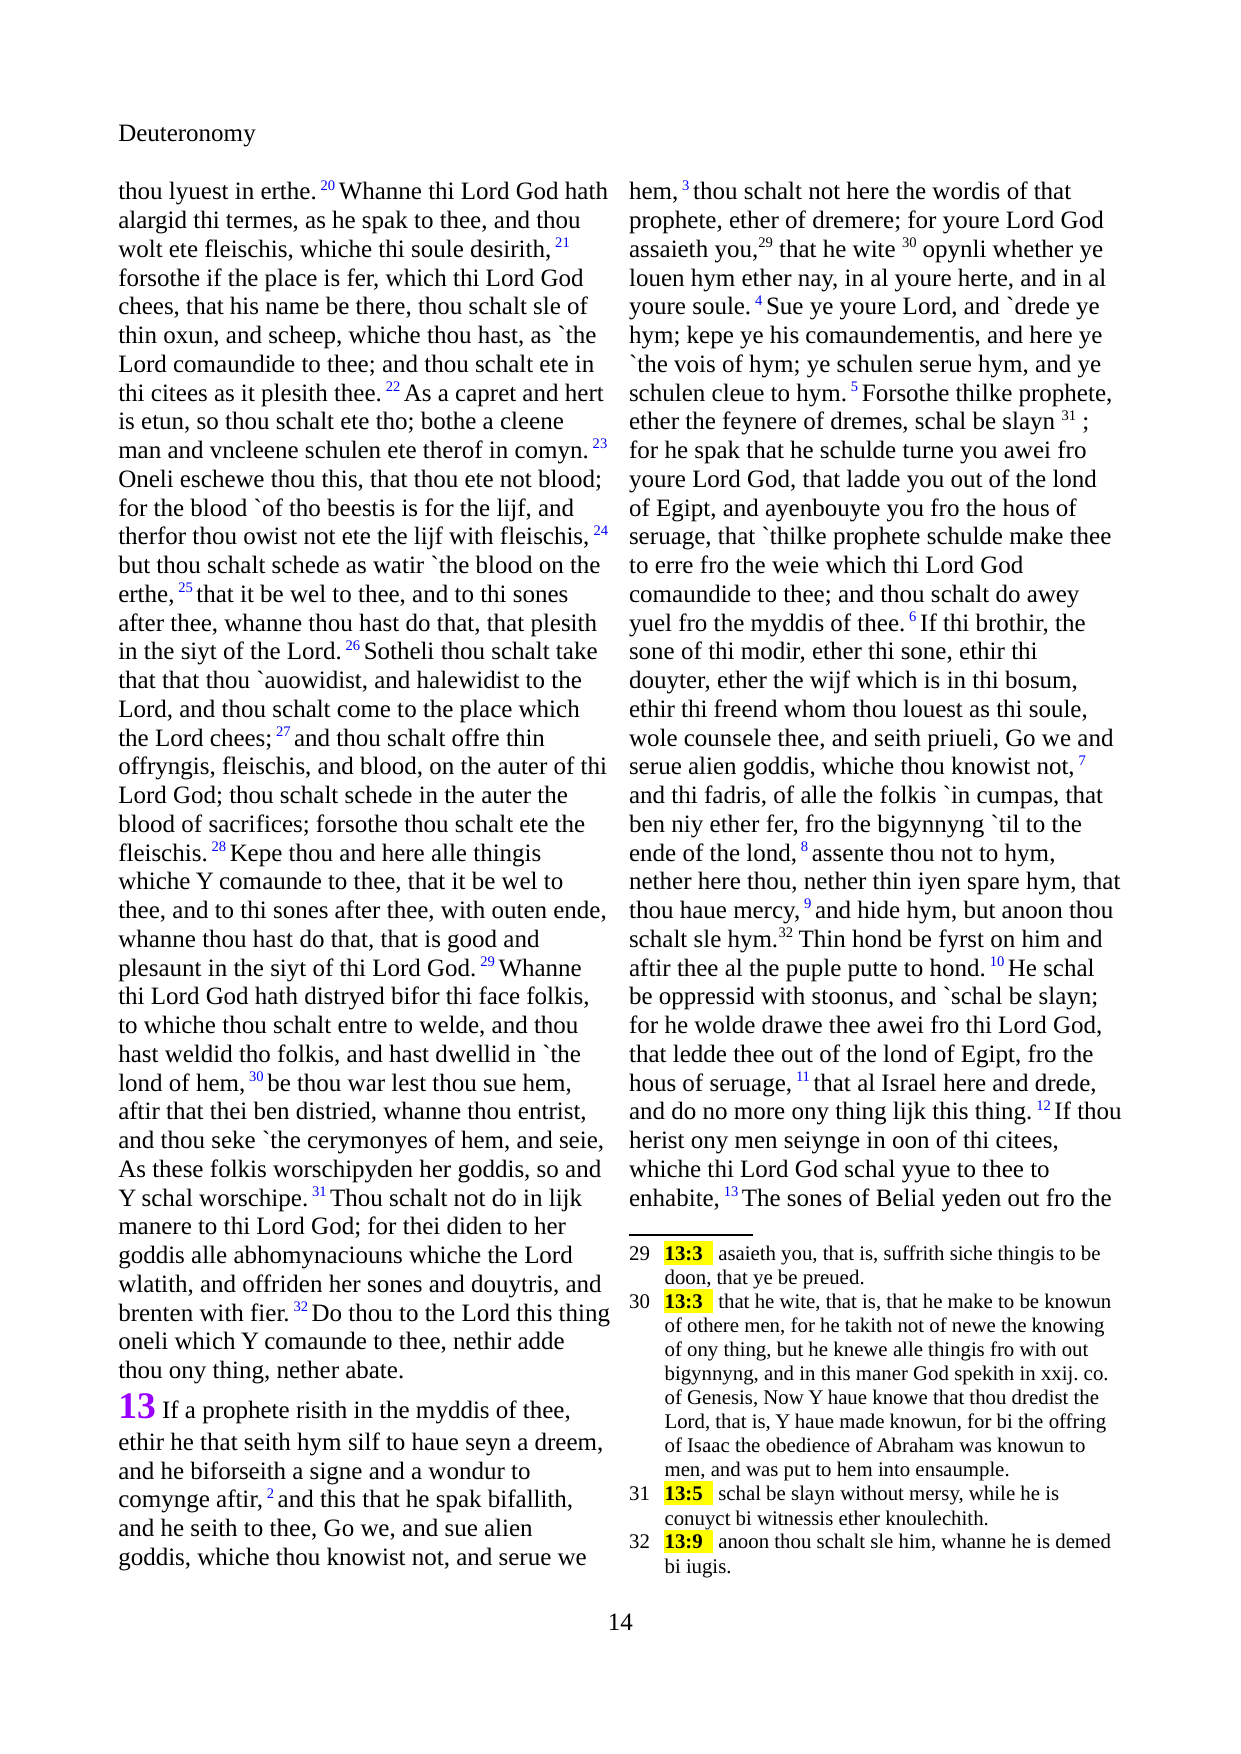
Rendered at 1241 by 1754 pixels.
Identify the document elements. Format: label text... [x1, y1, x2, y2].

text 13:9 anoon thou schalt sle him, whanne he is demed bi iugis. [629, 1529, 1122, 1578]
text 13:3 that he wite, that is, that he make to be knowun of othere men, for he takith not of newe the knowing of ony thing, but he knewe alle thingis fro with out bigynnyng, and in this maner God spekith in xxij. co. of Genesis, Now Y haue knowe that thou dredist the Lord, that is, Y haue made knowun, for bi the offring of Isaac the obedience of Abraham was knowun to men, and was put to hem into ensaumple. [629, 1289, 1122, 1481]
text thou lyuest in erthe. 20 Whanne thi Lord God hath alargid thi termes, as he spak to thee, and thou wolt ete fleischis, whiche thi soule desirith, 21 forsothe if the place is fer, which thi Lord God chees, that his name be there, thou schalt sle of thin oxun, and scheep, whiche thou hast, as `the Lord comaundide to thee; and thou schalt ete in thi citees as it plesith thee. 22 As a capret and hert is etun, so thou schalt ete tho; bothe a cleene man and vncleene schulen ete therof in comyn. 23 Oneli eschewe thou this, that thou ete not blood; for the blood `of tho beestis is for the lijf, and therfor thou owist not ete the lijf with fleischis, 24 but thou schalt schede as watir `the blood on the erthe, 25 that it be wel to thee, and to thi sones after thee, whanne thou hast do that, that plesith in the siyt of the Lord. 26 Sotheli thou schalt take that that thou `auowidist, and halewidist to the Lord, and thou schalt come to the place which the Lord chees; 27 and thou schalt offre thin offryngis, fleischis, and blood, on the auter of thi Lord God; thou schalt schede in the auter the blood of sacrifices; forsothe thou schalt ete the fleischis. 28 Kepe thou and here alle thingis whiche Y comaunde to thee, that it be wel to thee, and to thi sones after thee, with outen ende, whanne thou hast do that, that is good and plesaunt in the siyt of thi Lord God. 29 Whanne thi Lord God hath distryed bifor thi face folkis, to whiche thou schalt entre to welde, and thou hast weldid tho folkis, and hast dwellid in `the lond of hem, 30 be thou war lest thou sue hem, aftir that thei ben distried, whanne thou entrist, and thou seke `the cerymonyes of hem, and seie, As these folkis worschipyden her goddis, so and Y schal worschipe. 31 Thou schalt not do in lijk manere to thi Lord God; for thei diden to her goddis alle abhomynaciouns whiche the Lord wlatith, and offriden her sones and douytris, and brenten with fier. 32 Do thou to the Lord this thing oneli which Y comaunde to thee, nethir adde thou ony thing, nether abate. [118, 176, 611, 1384]
text 13:5 schal be slayn without mersy, while he is conuyct bi witnessis ether knoulechith. [629, 1481, 1122, 1529]
text 13:3 asaieth you, that is, suffrith siche thingis to be doon, that ye be preued. [629, 1241, 1122, 1289]
text hem, 3 thou schalt not here the wordis of that prophete, ether of dremere; for youre Lord God assaieth you, that he wite opynli whether ye louen hym ether nay, in al youre herte, and in al youre soule. 4 Sue ye youre Lord, and `drede ye hym; kepe ye his comaundementis, and here ye `the vois of hym; ye schulen serue hym, and ye schulen cleue to hym. 5 Forsothe thilke prophete, ether the feynere of dremes, schal be slayn ; for he spak that he schulde turne you awei fro youre Lord God, that ladde you out of the lond of Egipt, and ayenbouyte you fro the hous of seruage, that `thilke prophete schulde make thee to erre fro the weie which thi Lord God comaundide to thee; and thou schalt do awey yuel fro the myddis of thee. 6 If thi brothir, the sone of thi modir, ether thi sone, ethir thi douyter, ether the wijf which is in thi bosum, ethir thi freend whom thou louest as thi soule, wole counsele thee, and seith priueli, Go we and serue alien goddis, whiche thou knowist not, 7 and thi fadris, of alle the folkis `in cumpas, that ben niy ether fer, fro the bigynnyng `til to the ende of the lond, 8 assente thou not to hym, nether here thou, nether thin iyen spare hym, that thou haue mercy, 9 and hide hym, but anoon thou schalt sle hym. Thin hond be fyrst on him and aftir thee al the puple putte to hond. 10 He schal be oppressid with stoonus, and `schal be slayn; for he wolde drawe thee awei fro thi Lord God, that ledde thee out of the lond of Egipt, fro the hous of seruage, 11 that al Israel here and drede, and do no more ony thing lijk this thing. 12 If thou herist ony men seiynge in oon of thi citees, whiche thi Lord God schal yyue to thee to enhabite, 13 The sones of Belial yeden out fro the [629, 176, 1122, 1211]
text 13 If a prophete risith in the myddis of thee, ethir he that seith hym silf to haue seyn a dreem, and he biforseith a signe and a wondur to comynge aftir, 2 and this that he spak bifallith, and he seith to thee, Go we, and sue alien goddis, whiche thou knowist not, and serue we [118, 1384, 611, 1571]
